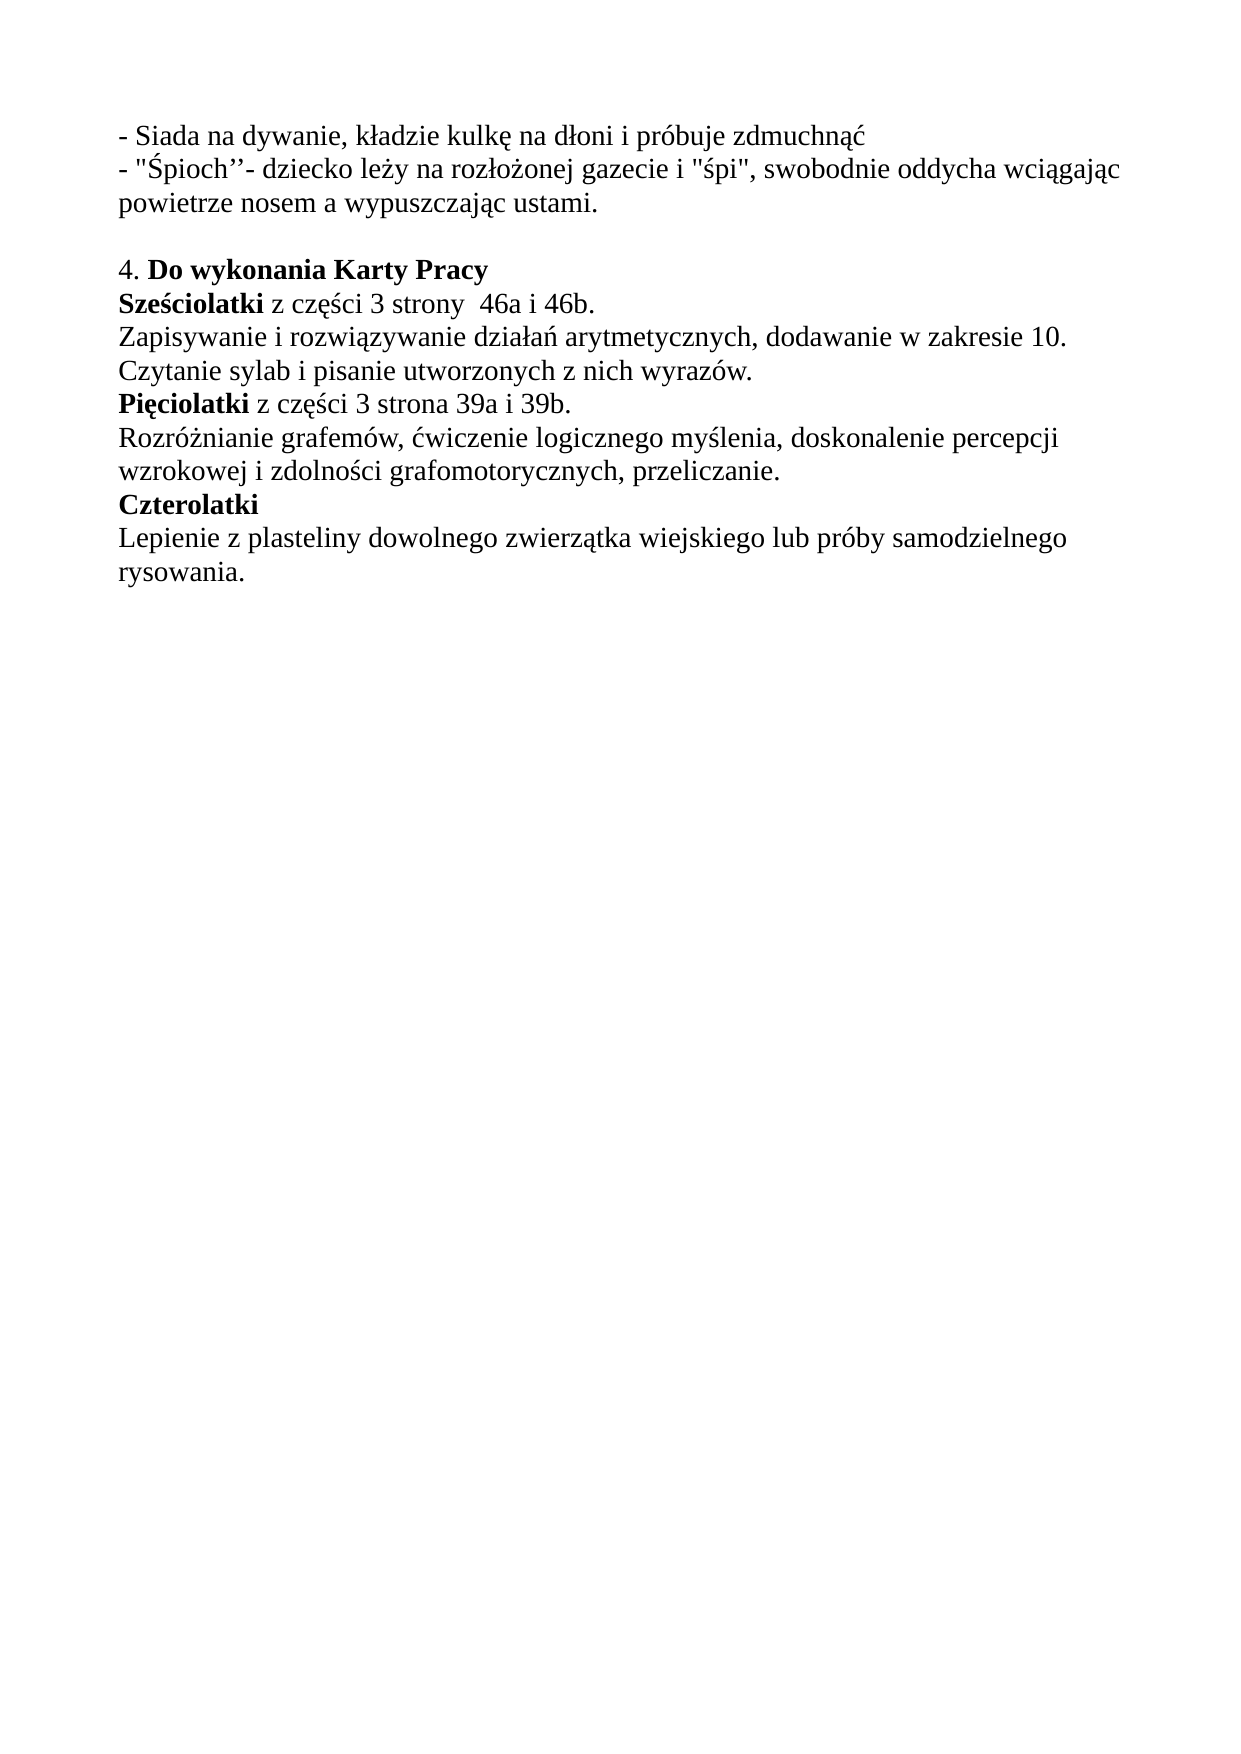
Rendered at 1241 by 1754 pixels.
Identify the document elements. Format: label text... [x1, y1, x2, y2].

text - Siada na dywanie, kładzie kulkę na dłoni i próbuje zdmuchnąć [118, 118, 1122, 152]
text 4. Do wykonania Karty Pracy [118, 252, 1122, 286]
text Czytanie sylab i pisanie utworzonych z nich wyrazów. [118, 353, 1122, 386]
text - "Śpioch’’- dziecko leży na rozłożonej gazecie i "śpi", swobodnie oddycha wciągając powietrze nosem a wypuszczając ustami. [118, 152, 1122, 219]
text Lepienie z plasteliny dowolnego zwierzątka wiejskiego lub próby samodzielnego rysowania. [118, 521, 1122, 588]
text Sześciolatki z części 3 strony 46a i 46b. [118, 286, 1122, 319]
text Zapisywanie i rozwiązywanie działań arytmetycznych, dodawanie w zakresie 10. [118, 319, 1122, 353]
text Pięciolatki z części 3 strona 39a i 39b. [118, 386, 1122, 420]
text Rozróżnianie grafemów, ćwiczenie logicznego myślenia, doskonalenie percepcji wzrokowej i zdolności grafomotorycznych, przeliczanie. [118, 420, 1122, 487]
text Czterolatki [118, 487, 1122, 521]
